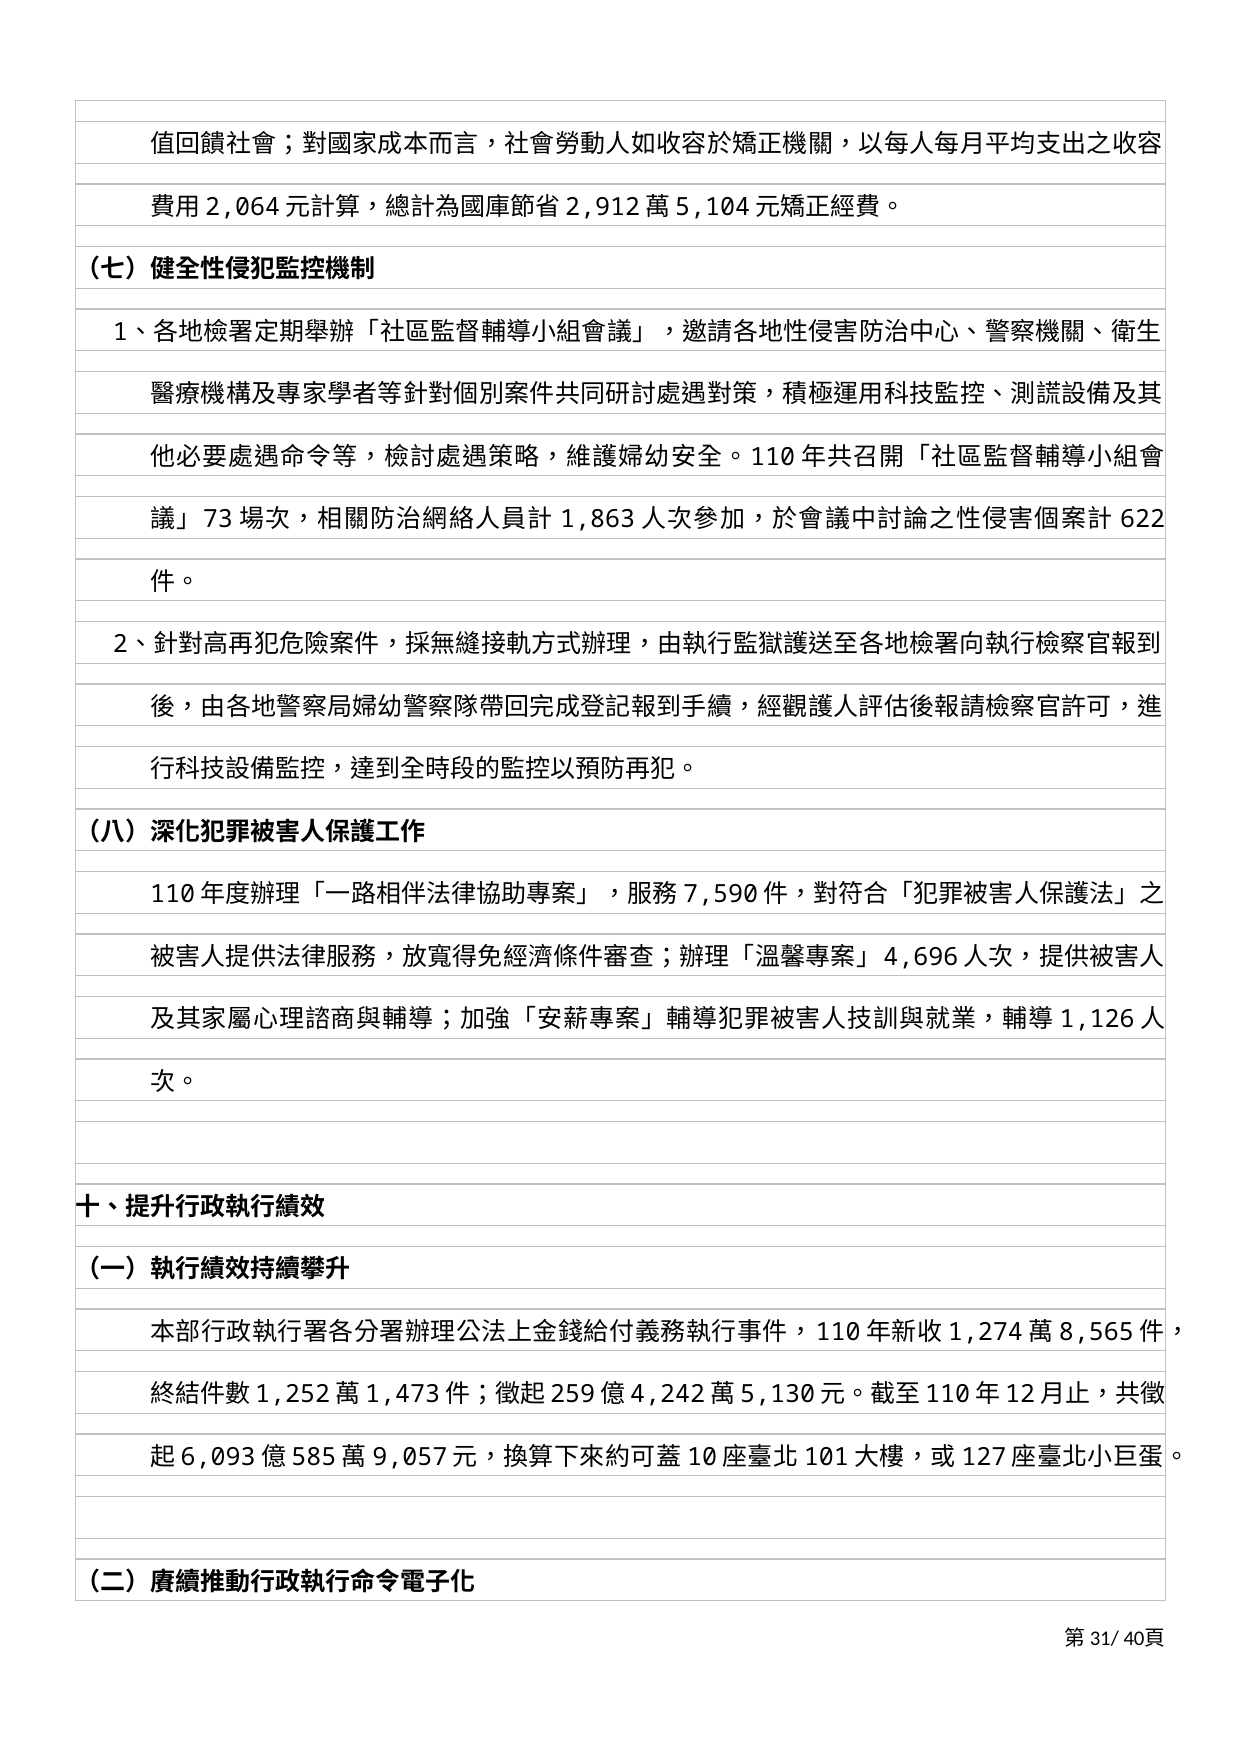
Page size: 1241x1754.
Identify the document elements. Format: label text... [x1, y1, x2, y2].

text [113, 414, 1165, 433]
text [150, 1039, 1165, 1058]
text 本部行政執行署各分署辦理公法上金錢給付義務執行事件，110年新收1,274萬8,565件，終結件數1,252萬1,473件；徵起259億4,242萬5,130元。截至110年12月止，共徵起6,093億585萬9,057元，換算下來約可蓋10座臺北101大樓，或127座臺北小巨蛋。 [150, 1289, 1165, 1308]
text 被害人提供法律服務，放寬得免經濟條件審查；辦理「溫馨專案」4,696人次，提供被害人 [150, 935, 1165, 975]
text 本部行政執行署各分署辦理公法上金錢給付義務執行事件，110年新收1,274萬8,565件，終結件數1,252萬1,473件；徵起259億4,242萬5,130元。截至110年12月止，共徵起6,093億585萬9,057元，換算下來約可蓋10座臺北101大樓，或127座臺北小巨蛋。 [150, 1310, 1165, 1350]
text [113, 539, 1165, 558]
text 十、提升行政執行績效 [76, 1185, 1165, 1225]
text [150, 101, 1165, 121]
text 費用2,064元計算，總計為國庫節省2,912萬5,104元矯正經費。 [150, 185, 1165, 225]
text 本部行政執行署各分署辦理公法上金錢給付義務執行事件，110年新收1,274萬8,565件，終結件數1,252萬1,473件；徵起259億4,242萬5,130元。截至110年12月止，共徵起6,093億585萬9,057元，換算下來約可蓋10座臺北101大樓，或127座臺北小巨蛋。 [150, 1372, 1165, 1413]
text [113, 351, 1165, 371]
text [76, 1539, 1165, 1558]
text [113, 664, 1165, 683]
text [113, 476, 1165, 496]
text [76, 1226, 1165, 1246]
text [76, 789, 1165, 808]
text [150, 914, 1165, 933]
text 2、針對高再犯危險案件，採無縫接軌方式辦理，由執行監獄護送至各地檢署向執行檢察官報到 [113, 622, 1165, 663]
text 本部行政執行署各分署辦理公法上金錢給付義務執行事件，110年新收1,274萬8,565件，終結件數1,252萬1,473件；徵起259億4,242萬5,130元。截至110年12月止，共徵起6,093億585萬9,057元，換算下來約可蓋10座臺北101大樓，或127座臺北小巨蛋。 [150, 1497, 1165, 1538]
text [113, 726, 1165, 746]
text 行科技設備監控，達到全時段的監控以預防再犯。 [113, 747, 1165, 788]
text 本部行政執行署各分署辦理公法上金錢給付義務執行事件，110年新收1,274萬8,565件，終結件數1,252萬1,473件；徵起259億4,242萬5,130元。截至110年12月止，共徵起6,093億585萬9,057元，換算下來約可蓋10座臺北101大樓，或127座臺北小巨蛋。 [150, 1435, 1165, 1475]
text 次。 [150, 1060, 1165, 1100]
text 醫療機構及專家學者等針對個別案件共同研討處遇對策，積極運用科技監控、測謊設備及其 [113, 372, 1165, 413]
text 值回饋社會；對國家成本而言，社會勞動人如收容於矯正機關，以每人每月平均支出之收容 [150, 122, 1165, 163]
text （二）賡續推動行政執行命令電子化 [76, 1560, 1165, 1600]
text 及其家屬心理諮商與輔導；加強「安薪專案」輔導犯罪被害人技訓與就業，輔導1,126人 [150, 997, 1165, 1038]
text 本部行政執行署各分署辦理公法上金錢給付義務執行事件，110年新收1,274萬8,565件，終結件數1,252萬1,473件；徵起259億4,242萬5,130元。截至110年12月止，共徵起6,093億585萬9,057元，換算下來約可蓋10座臺北101大樓，或127座臺北小巨蛋。 [150, 1414, 1165, 1433]
text （一）執行績效持續攀升 [76, 1247, 1165, 1288]
text 他必要處遇命令等，檢討處遇策略，維護婦幼安全。110年共召開「社區監督輔導小組會 [113, 435, 1165, 475]
text [150, 164, 1165, 183]
text 110年度辦理「一路相伴法律協助專案」，服務7,590件，對符合「犯罪被害人保護法」之 [150, 872, 1165, 913]
text [76, 226, 1165, 246]
text 後，由各地警察局婦幼警察隊帶回完成登記報到手續，經觀護人評估後報請檢察官許可，進 [113, 685, 1165, 725]
text [150, 976, 1165, 996]
text [150, 851, 1165, 871]
text 件。 [113, 560, 1165, 600]
text 1、各地檢署定期舉辦「社區監督輔導小組會議」，邀請各地性侵害防治中心、警察機關、衛生 [113, 310, 1165, 350]
text 議」73場次，相關防治網絡人員計1,863人次參加，於會議中討論之性侵害個案計622 [113, 497, 1165, 538]
text （七）健全性侵犯監控機制 [76, 247, 1165, 288]
text [76, 1164, 1165, 1183]
text [113, 289, 1165, 308]
text 本部行政執行署各分署辦理公法上金錢給付義務執行事件，110年新收1,274萬8,565件，終結件數1,252萬1,473件；徵起259億4,242萬5,130元。截至110年12月止，共徵起6,093億585萬9,057元，換算下來約可蓋10座臺北101大樓，或127座臺北小巨蛋。 [150, 1351, 1165, 1371]
text 本部行政執行署各分署辦理公法上金錢給付義務執行事件，110年新收1,274萬8,565件，終結件數1,252萬1,473件；徵起259億4,242萬5,130元。截至110年12月止，共徵起6,093億585萬9,057元，換算下來約可蓋10座臺北101大樓，或127座臺北小巨蛋。 [150, 1476, 1165, 1496]
text [113, 601, 1165, 621]
text （八）深化犯罪被害人保護工作 [76, 810, 1165, 850]
